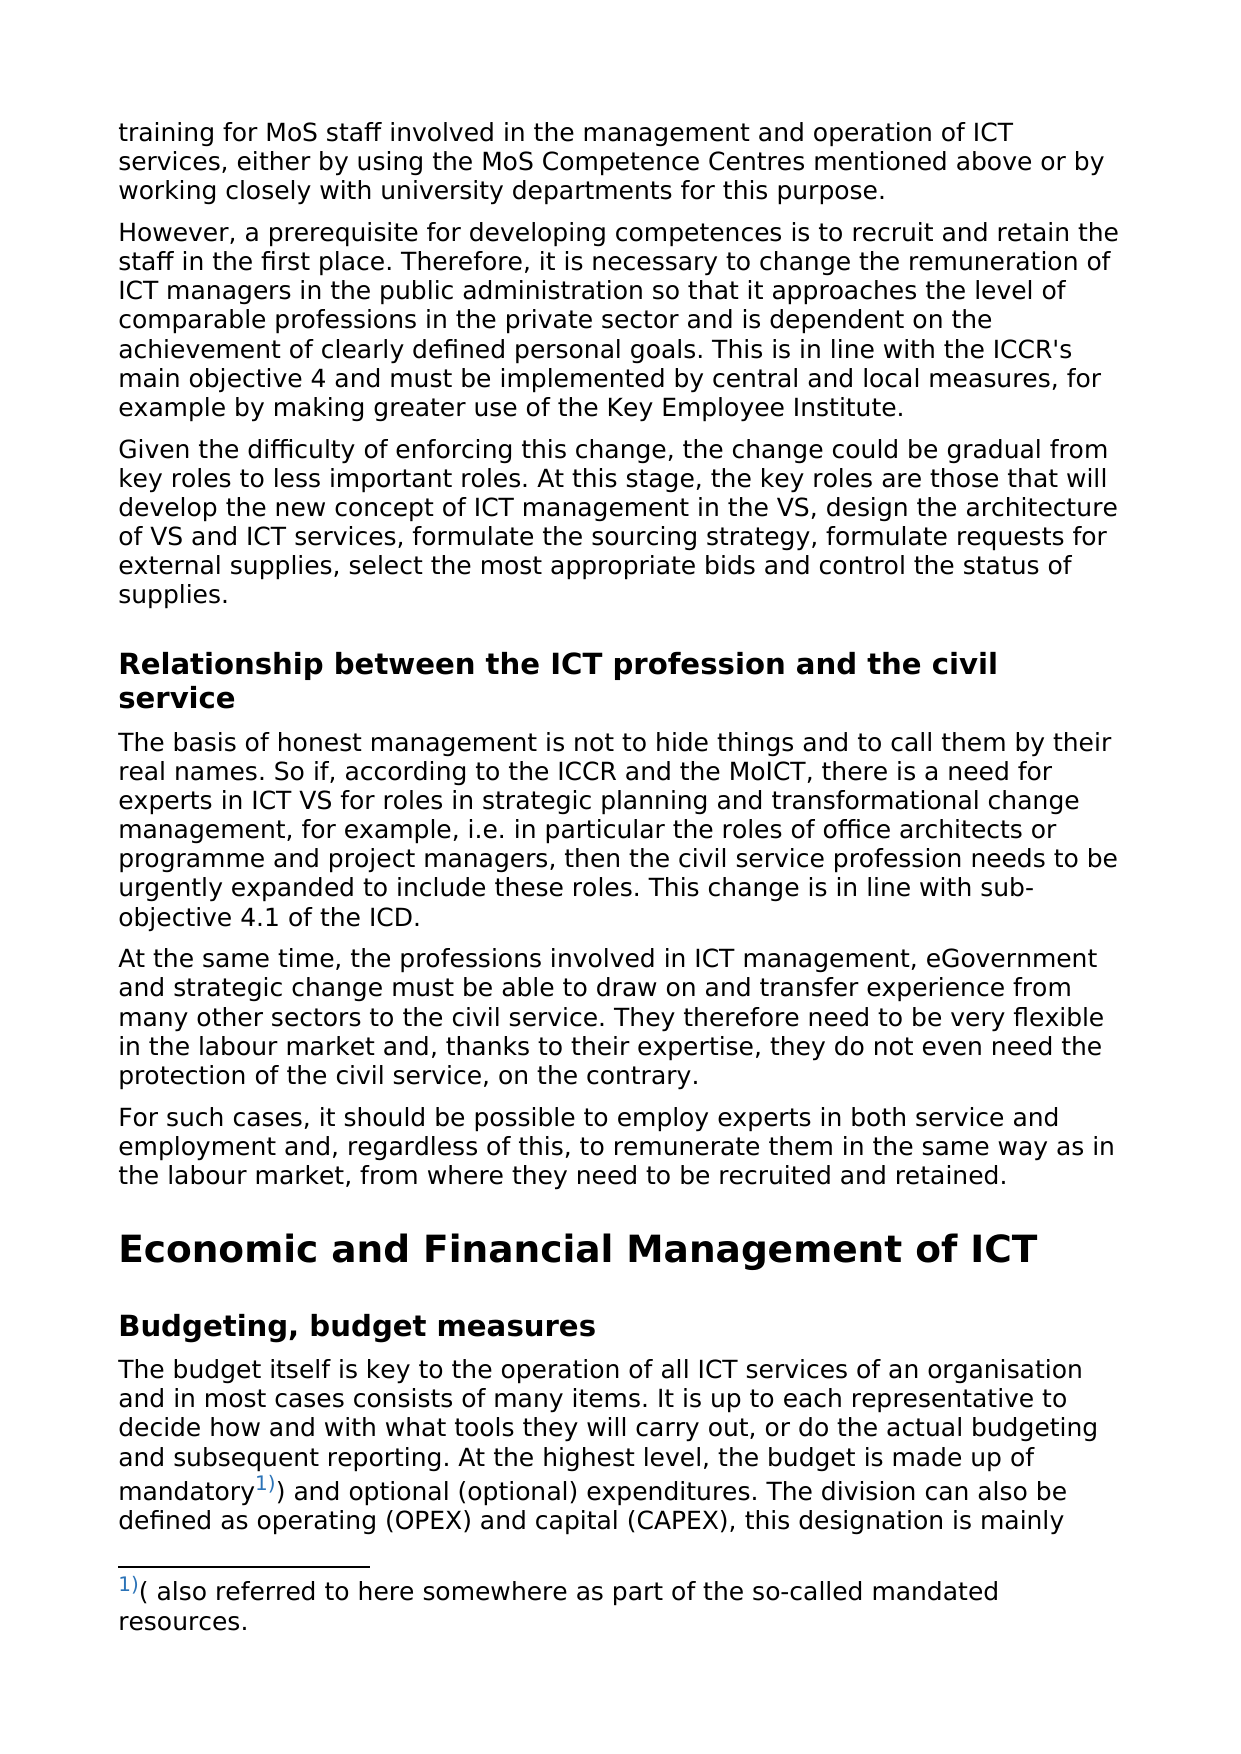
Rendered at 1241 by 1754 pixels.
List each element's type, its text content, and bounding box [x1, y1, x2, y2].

text ( also referred to here somewhere as part of the so-called mandated resources. [118, 1573, 1122, 1636]
text The basis of honest management is not to hide things and to call them by their real names. So if, according to the ICCR and the MoICT, there is a need for experts in ICT VS for roles in strategic planning and transformational change management, for example, i.e. in particular the roles of office architects or programme and project managers, then the civil service profession needs to be urgently expanded to include these roles. This change is in line with sub-objective 4.1 of the ICD. [118, 728, 1122, 932]
text At the same time, the professions involved in ICT management, eGovernment and strategic change must be able to draw on and transfer experience from many other sectors to the civil service. They therefore need to be very flexible in the labour market and, thanks to their expertise, they do not even need the protection of the civil service, on the contrary. [118, 944, 1122, 1090]
subtitle Economic and Financial Management of ICT [118, 1228, 1122, 1271]
subtitle Relationship between the ICT profession and the civil service [118, 647, 1122, 715]
text training for MoS staff involved in the management and operation of ICT services, either by using the MoS Competence Centres mentioned above or by working closely with university departments for this purpose. [118, 118, 1122, 206]
subtitle Budgeting, budget measures [118, 1309, 1122, 1343]
text The budget itself is key to the operation of all ICT services of an organisation and in most cases consists of many items. It is up to each representative to decide how and with what tools they will carry out, or do the actual budgeting and subsequent reporting. At the highest level, the budget is made up of mandatory) and optional (optional) expenditures. The division can also be defined as operating (OPEX) and capital (CAPEX), this designation is mainly [118, 1355, 1122, 1535]
text However, a prerequisite for developing competences is to recruit and retain the staff in the first place. Therefore, it is necessary to change the remuneration of ICT managers in the public administration so that it approaches the level of comparable professions in the private sector and is dependent on the achievement of clearly defined personal goals. This is in line with the ICCR's main objective 4 and must be implemented by central and local measures, for example by making greater use of the Key Employee Institute. [118, 218, 1122, 422]
text For such cases, it should be possible to employ experts in both service and employment and, regardless of this, to remunerate them in the same way as in the labour market, from where they need to be recruited and retained. [118, 1103, 1122, 1190]
text Given the difficulty of enforcing this change, the change could be gradual from key roles to less important roles. At this stage, the key roles are those that will develop the new concept of ICT management in the VS, design the architecture of VS and ICT services, formulate the sourcing strategy, formulate requests for external supplies, select the most appropriate bids and control the status of supplies. [118, 435, 1122, 610]
